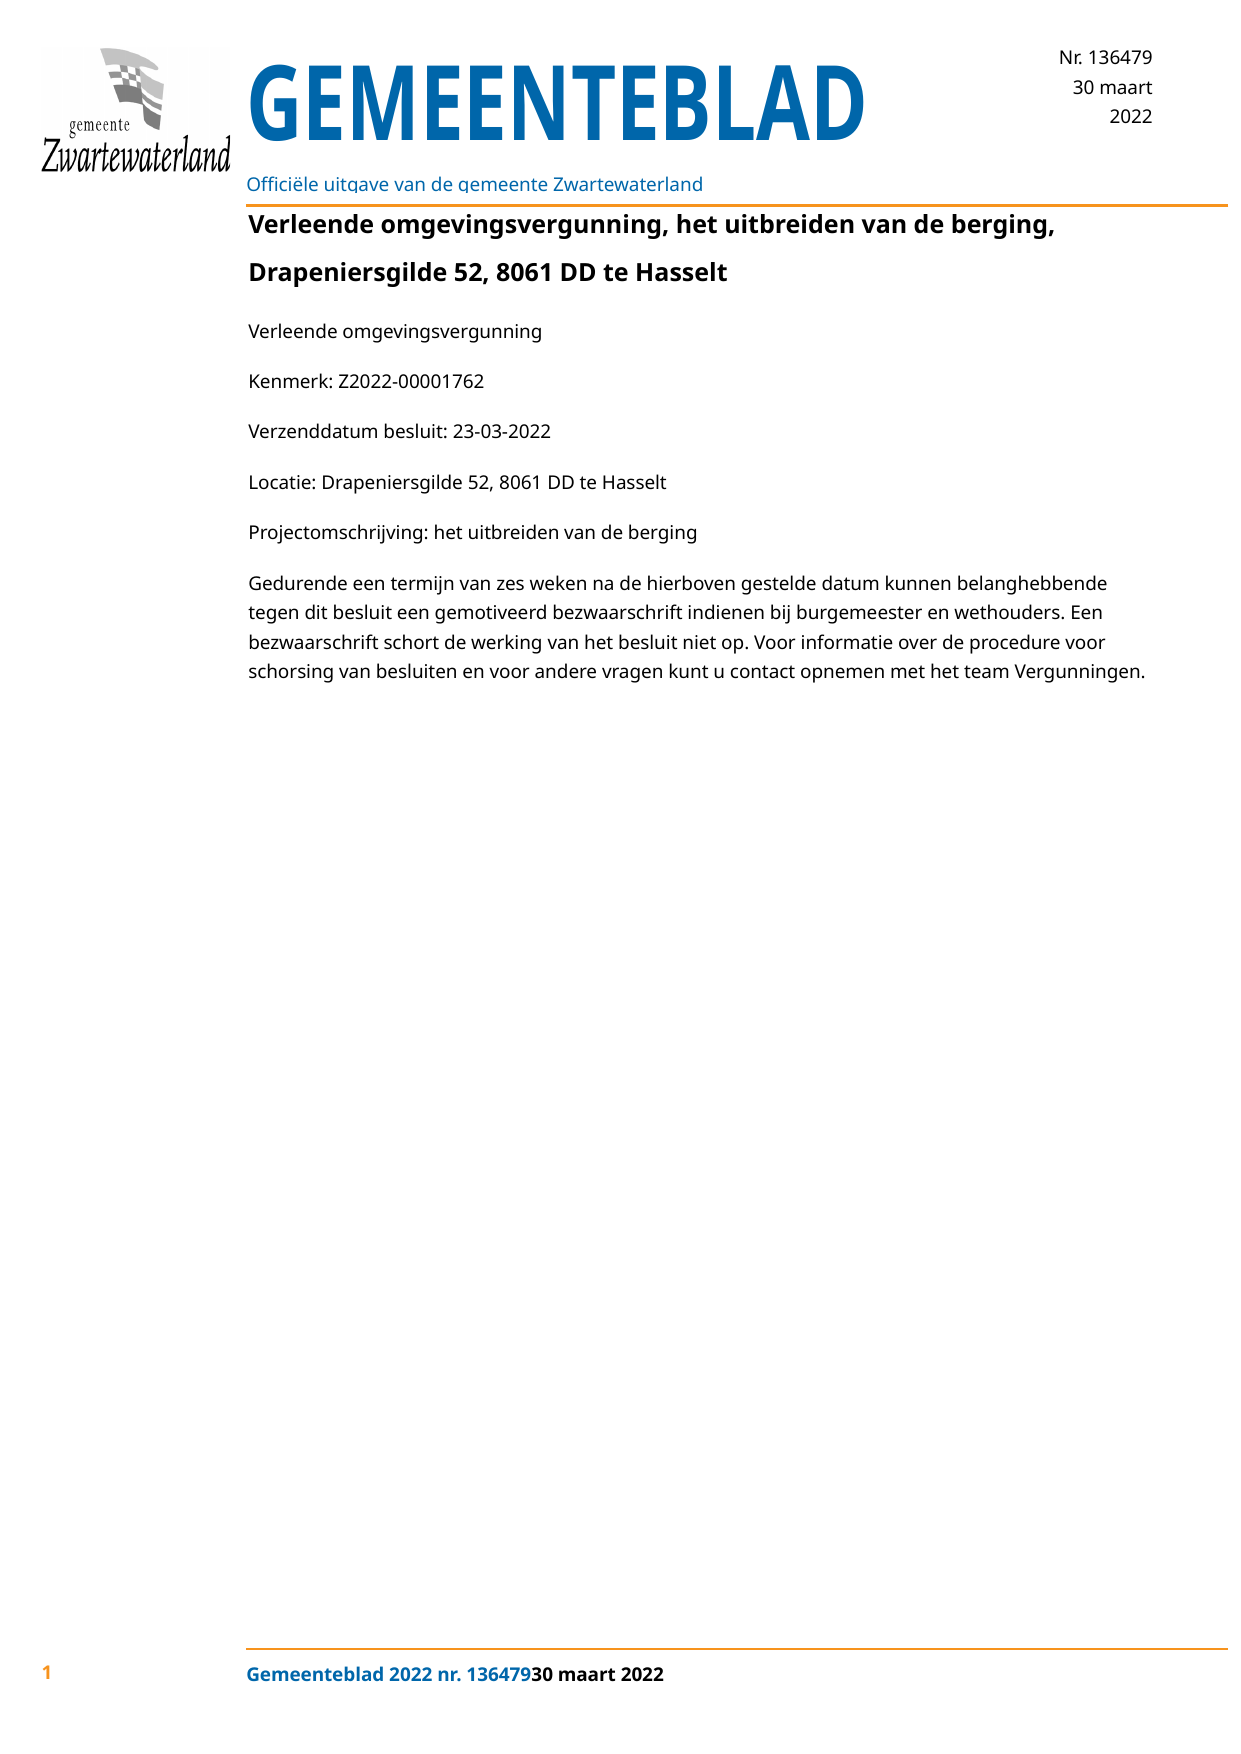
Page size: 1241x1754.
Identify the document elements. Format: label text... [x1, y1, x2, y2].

text Verleende omgevingsvergunning, het uitbreiden van de berging, Drapeniersgilde 52, 8061 DD te Hasselt [248, 207, 1152, 288]
text Verzenddatum besluit: 23-03-2022 [248, 419, 1152, 444]
text Locatie: Drapeniersgilde 52, 8061 DD te Hasselt [248, 469, 1152, 495]
text Verleende omgevingsvergunning [248, 318, 1152, 344]
text Projectomschrijving: het uitbreiden van de berging [248, 519, 1152, 545]
text Kenmerk: Z2022-00001762 [248, 368, 1152, 394]
text Gedurende een termijn van zes weken na de hierboven gestelde datum kunnen belanghebbende tegen dit besluit een gemotiveerd bezwaarschrift indienen bij burgemeester en wethouders. Een bezwaarschrift schort de werking van het besluit niet op. Voor informatie over de procedure voor schorsing van besluiten en voor andere vragen kunt u contact opnemen met het team Vergunningen. [248, 570, 1152, 684]
picture [41, 47, 231, 172]
